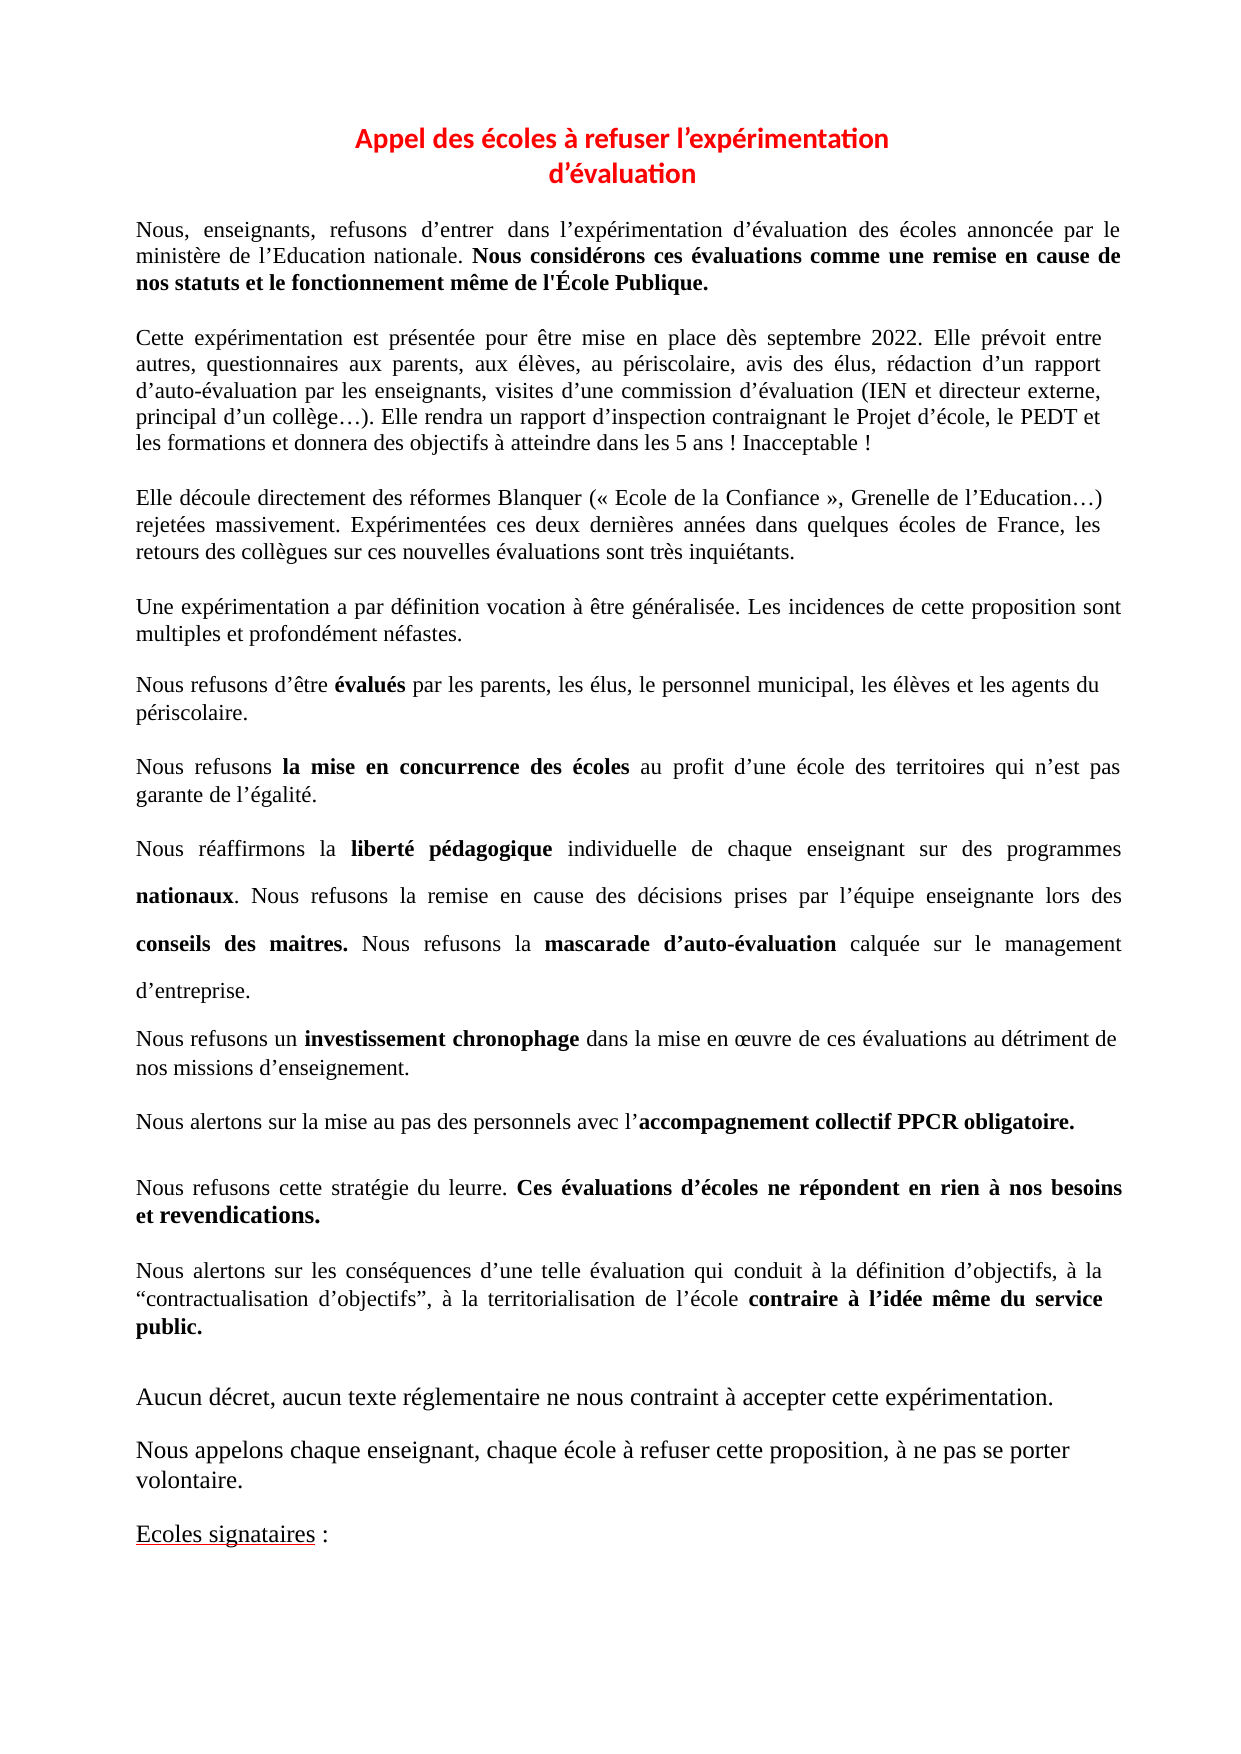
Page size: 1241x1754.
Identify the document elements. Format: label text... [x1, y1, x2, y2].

text Nous appelons chaque enseignant, chaque école à refuser cette proposition, à ne pas se porter volontaire. [136, 1435, 1071, 1494]
text Nous refusons d’être évalués par les parents, les élus, le personnel municipal, les élèves et les agents du périscolaire. [136, 671, 1100, 725]
text Nous réaffirmons la liberté pédagogique individuelle de chaque enseignant sur des programmes nationaux. Nous refusons la remise en cause des décisions prises par l’équipe enseignante lors des conseils des maitres. Nous refusons la mascarade d’auto-évaluation calquée sur le management d’entreprise. [136, 835, 1122, 1004]
text Nous refusons la mise en concurrence des écoles au profit d’une école des territoires qui n’est pas garante de l’égalité. [136, 753, 1120, 807]
text Nous, enseignants, refusons d’entrer dans l’expérimentation d’évaluation des écoles annoncée par le ministère de l’Education nationale. Nous considérons ces évaluations comme une remise en cause de nos statuts et le fonctionnement même de l'École Publique. [136, 216, 1120, 296]
text Ecoles signataires : [136, 1519, 1110, 1547]
text Aucun décret, aucun texte réglementaire ne nous contraint à accepter cette expérimentation. [136, 1382, 1122, 1411]
text Une expérimentation a par définition vocation à être généralisée. Les incidences de cette proposition sont multiples et profondément néfastes. [136, 593, 1122, 646]
text Cette expérimentation est présentée pour être mise en place dès septembre 2022. Elle prévoit entre autres, questionnaires aux parents, aux élèves, au périscolaire, avis des élus, rédaction d’un rapport d’auto-évaluation par les enseignants, visites d’une commission d’évaluation (IEN et directeur externe, principal d’un collège…). Elle rendra un rapport d’inspection contraignant le Projet d’école, le PEDT et les formations et donnera des objectifs à atteindre dans les 5 ans ! Inacceptable ! [136, 324, 1102, 456]
text Elle découle directement des réformes Blanquer (« Ecole de la Confiance », Grenelle de l’Education…) rejetées massivement. Expérimentées ces deux dernières années dans quelques écoles de France, les retours des collègues sur ces nouvelles évaluations sont très inquiétants. [136, 484, 1103, 564]
text Nous alertons sur la mise au pas des personnels avec l’accompagnement collectif PPCR obligatoire. [136, 1108, 1122, 1134]
title Appel des écoles à refuser l’expérimentation d’évaluation [318, 121, 927, 190]
text Nous refusons un investissement chronophage dans la mise en œuvre de ces évaluations au détriment de [136, 1025, 1122, 1052]
text Nous alertons sur les conséquences d’une telle évaluation qui conduit à la définition d’objectifs, à la “contractualisation d’objectifs”, à la territorialisation de l’école contraire à l’idée même du service public. [136, 1257, 1103, 1340]
text Nous refusons cette stratégie du leurre. Ces évaluations d’écoles ne répondent en rien à nos besoins et revendications. [136, 1174, 1122, 1229]
text nos missions d’enseignement. [136, 1054, 1122, 1080]
